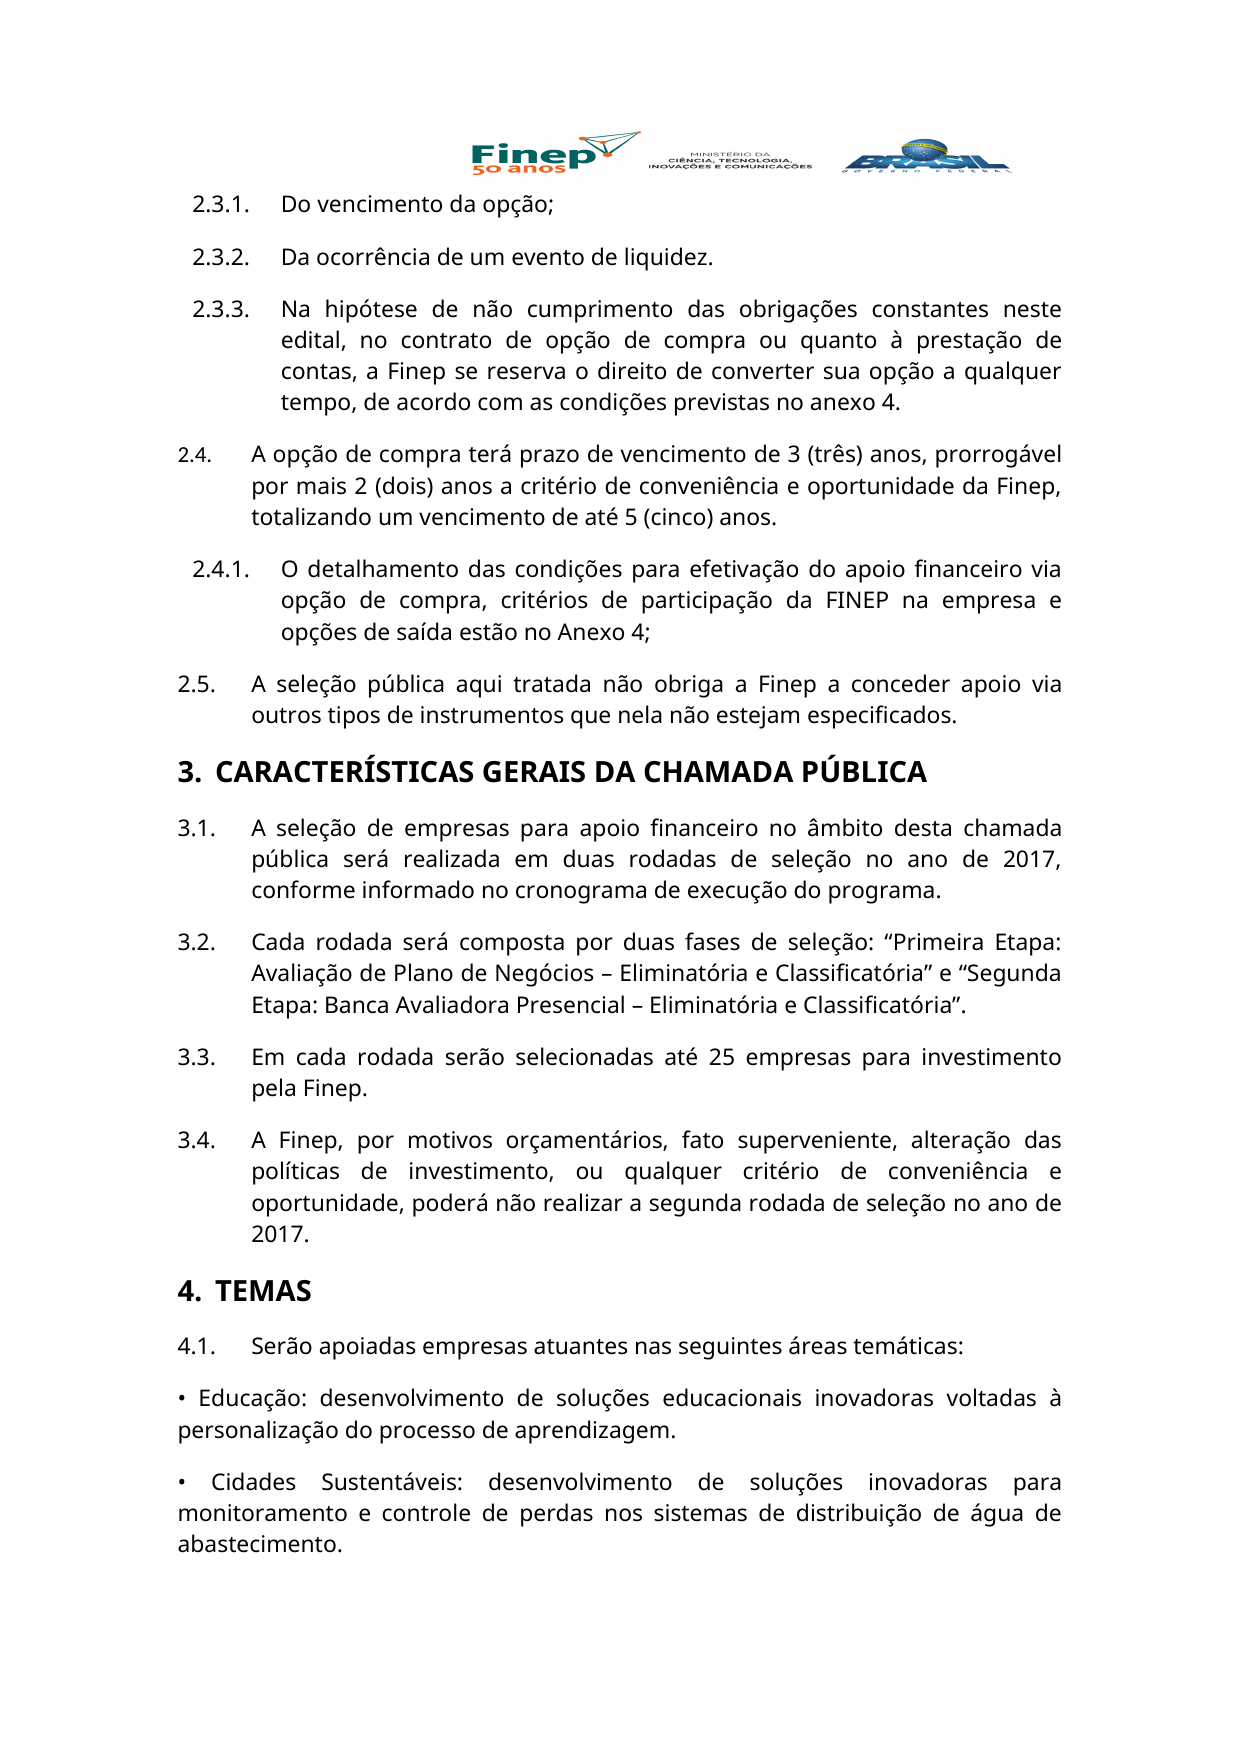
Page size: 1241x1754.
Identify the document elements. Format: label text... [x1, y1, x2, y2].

list Na hipótese de não cumprimento das obrigações constantes neste edital, no contrato de opção de compra ou quanto à prestação de contas, a Finep se reserva o direito de converter sua opção a qualquer tempo, de acordo com as condições previstas no anexo 4. [192, 293, 1063, 418]
picture [467, 125, 1014, 186]
text • Cidades Sustentáveis: desenvolvimento de soluções inovadoras para monitoramento e controle de perdas nos sistemas de distribuição de água de abastecimento. [177, 1466, 1063, 1559]
list Serão apoiadas empresas atuantes nas seguintes áreas temáticas: [177, 1330, 1063, 1362]
list O detalhamento das condições para efetivação do apoio financeiro via opção de compra, critérios de participação da FINEP na empresa e opções de saída estão no Anexo 4; [192, 553, 1063, 647]
list A seleção pública aqui tratada não obriga a Finep a conceder apoio via outros tipos de instrumentos que nela não estejam especificados. [177, 668, 1063, 730]
list Do vencimento da opção; [192, 188, 1063, 220]
list Cada rodada será composta por duas fases de seleção: “Primeira Etapa: Avaliação de Plano de Negócios – Eliminatória e Classificatória” e “Segunda Etapa: Banca Avaliadora Presencial – Eliminatória e Classificatória”. [177, 926, 1063, 1020]
list TEMAS [177, 1270, 1063, 1309]
list Da ocorrência de um evento de liquidez. [192, 241, 1063, 272]
list A Finep, por motivos orçamentários, fato superveniente, alteração das políticas de investimento, ou qualquer critério de conveniência e oportunidade, poderá não realizar a segunda rodada de seleção no ano de 2017. [177, 1124, 1063, 1249]
text • Educação: desenvolvimento de soluções educacionais inovadoras voltadas à personalização do processo de aprendizagem. [177, 1382, 1063, 1445]
list CARACTERÍSTICAS GERAIS DA CHAMADA PÚBLICA [177, 751, 1063, 791]
list Em cada rodada serão selecionadas até 25 empresas para investimento pela Finep. [177, 1041, 1063, 1103]
list A opção de compra terá prazo de vencimento de 3 (três) anos, prorrogável por mais 2 (dois) anos a critério de conveniência e oportunidade da Finep, totalizando um vencimento de até 5 (cinco) anos. [177, 438, 1063, 532]
list A seleção de empresas para apoio financeiro no âmbito desta chamada pública será realizada em duas rodadas de seleção no ano de 2017, conforme informado no cronograma de execução do programa. [177, 811, 1063, 905]
